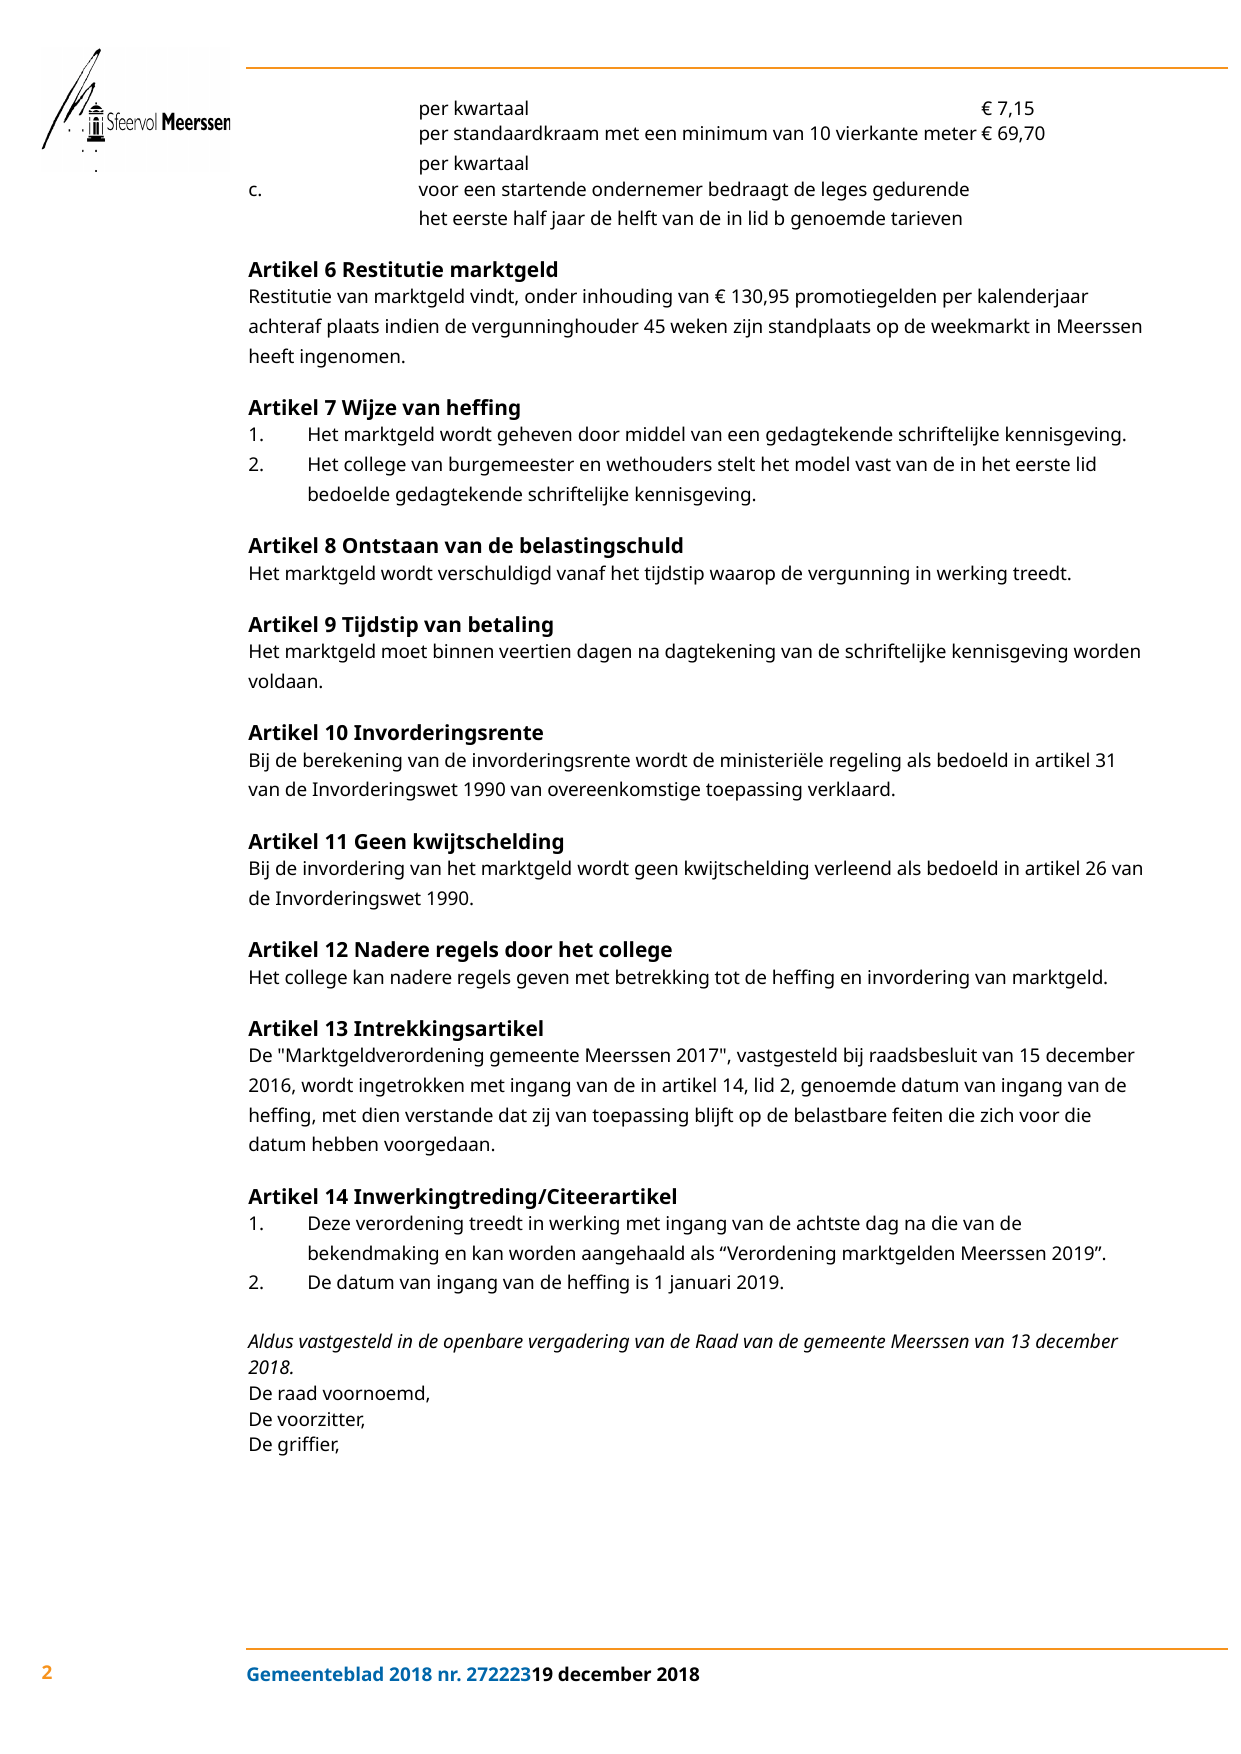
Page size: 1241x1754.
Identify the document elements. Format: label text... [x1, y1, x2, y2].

text De "Marktgeldverordening gemeente Meerssen 2017", vastgesteld bij raadsbesluit van 15 december 2016, wordt ingetrokken met ingang van de in artikel 14, lid 2, genoemde datum van ingang van de heffing, met dien verstande dat zij van toepassing blijft op de belastbare feiten die zich voor die datum hebben voorgedaan. [248, 1043, 1152, 1157]
text Artikel 8 Ontstaan van de belastingschuld [248, 531, 1152, 560]
list De datum van ingang van de heffing is 1 januari 2019. [248, 1269, 1152, 1295]
list Het college van burgemeester en wethouders stelt het model vast van de in het eerste lid bedoelde gedagtekende schriftelijke kennisgeving. [248, 451, 1152, 507]
list Het marktgeld wordt geheven door middel van een gedagtekende schriftelijke kennisgeving. [248, 422, 1152, 447]
text Restitutie van marktgeld vindt, onder inhouding van € 130,95 promotiegelden per kalenderjaar achteraf plaats indien de vergunninghouder 45 weken zijn standplaats op de weekmarkt in Meerssen heeft ingenomen. [248, 284, 1152, 368]
text Artikel 11 Geen kwijtschelding [248, 827, 1152, 855]
text Artikel 12 Nadere regels door het college [248, 935, 1152, 964]
text Het marktgeld moet binnen veertien dagen na dagtekening van de schriftelijke kennisgeving worden voldaan. [248, 638, 1152, 694]
table_cell [248, 95, 418, 121]
text Aldus vastgesteld in de openbare vergadering van de Raad van de gemeente Meerssen van 13 december 2018. [248, 1329, 1152, 1380]
table_cell c. [248, 176, 418, 231]
text Het marktgeld wordt verschuldigd vanaf het tijdstip waarop de vergunning in werking treedt. [248, 560, 1152, 585]
picture [41, 47, 231, 172]
table_cell per kwartaal [418, 95, 981, 121]
text De raad voornoemd, [248, 1380, 1152, 1406]
text Artikel 10 Invorderingsrente [248, 718, 1152, 747]
table_cell per standaardkraam met een minimum van 10 vierkante meter per kwartaal [418, 121, 981, 176]
text Artikel 14 Inwerkingtreding/Citeerartikel [248, 1182, 1152, 1210]
table_cell [981, 176, 1152, 231]
text Artikel 7 Wijze van heffing [248, 393, 1152, 422]
table_cell [248, 121, 418, 176]
table_cell € 69,70 [981, 121, 1152, 176]
text Bij de berekening van de invorderingsrente wordt de ministeriële regeling als bedoeld in artikel 31 van de Invorderingswet 1990 van overeenkomstige toepassing verklaard. [248, 747, 1152, 802]
text Artikel 13 Intrekkingsartikel [248, 1014, 1152, 1043]
table_cell € 7,15 [981, 95, 1152, 121]
text De griffier, [248, 1432, 1152, 1457]
text Het college kan nadere regels geven met betrekking tot de heffing en invordering van marktgeld. [248, 964, 1152, 989]
text Artikel 6 Restitutie marktgeld [248, 255, 1152, 284]
list Deze verordening treedt in werking met ingang van de achtste dag na die van de bekendmaking en kan worden aangehaald als “Verordening marktgelden Meerssen 2019”. [248, 1210, 1152, 1266]
text De voorzitter, [248, 1406, 1152, 1432]
text Bij de invordering van het marktgeld wordt geen kwijtschelding verleend als bedoeld in artikel 26 van de Invorderingswet 1990. [248, 855, 1152, 911]
text Artikel 9 Tijdstip van betaling [248, 610, 1152, 638]
table_cell voor een startende ondernemer bedraagt de leges gedurende het eerste half jaar de helft van de in lid b genoemde tarieven [418, 176, 981, 231]
